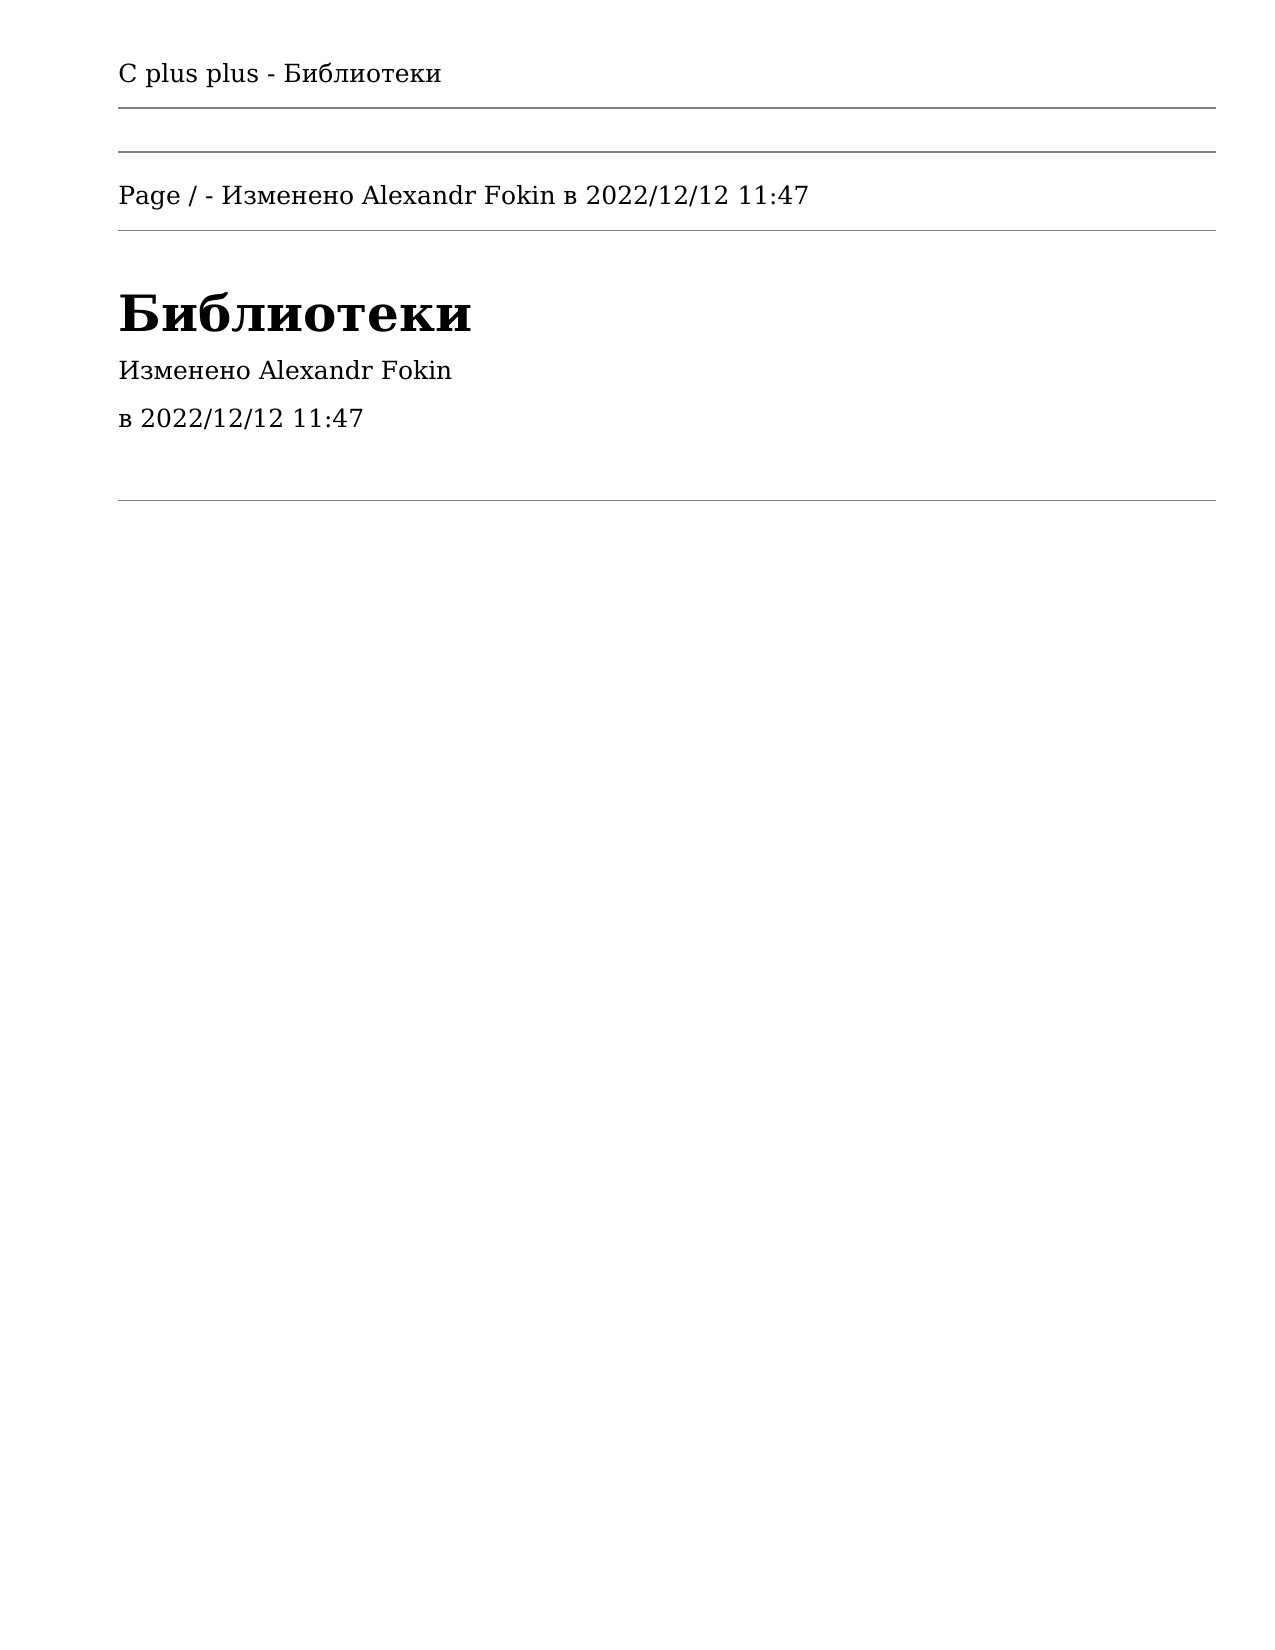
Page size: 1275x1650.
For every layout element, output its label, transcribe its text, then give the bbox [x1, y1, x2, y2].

subtitle Библиотеки [118, 284, 1216, 343]
text C plus plus - Библиотеки [118, 59, 1216, 88]
text Page / - Изменено Alexandr Fokin в 2022/12/12 11:47 [118, 182, 1216, 211]
text в 2022/12/12 11:47 [118, 404, 1216, 433]
text Изменено Alexandr Fokin [118, 356, 1216, 385]
